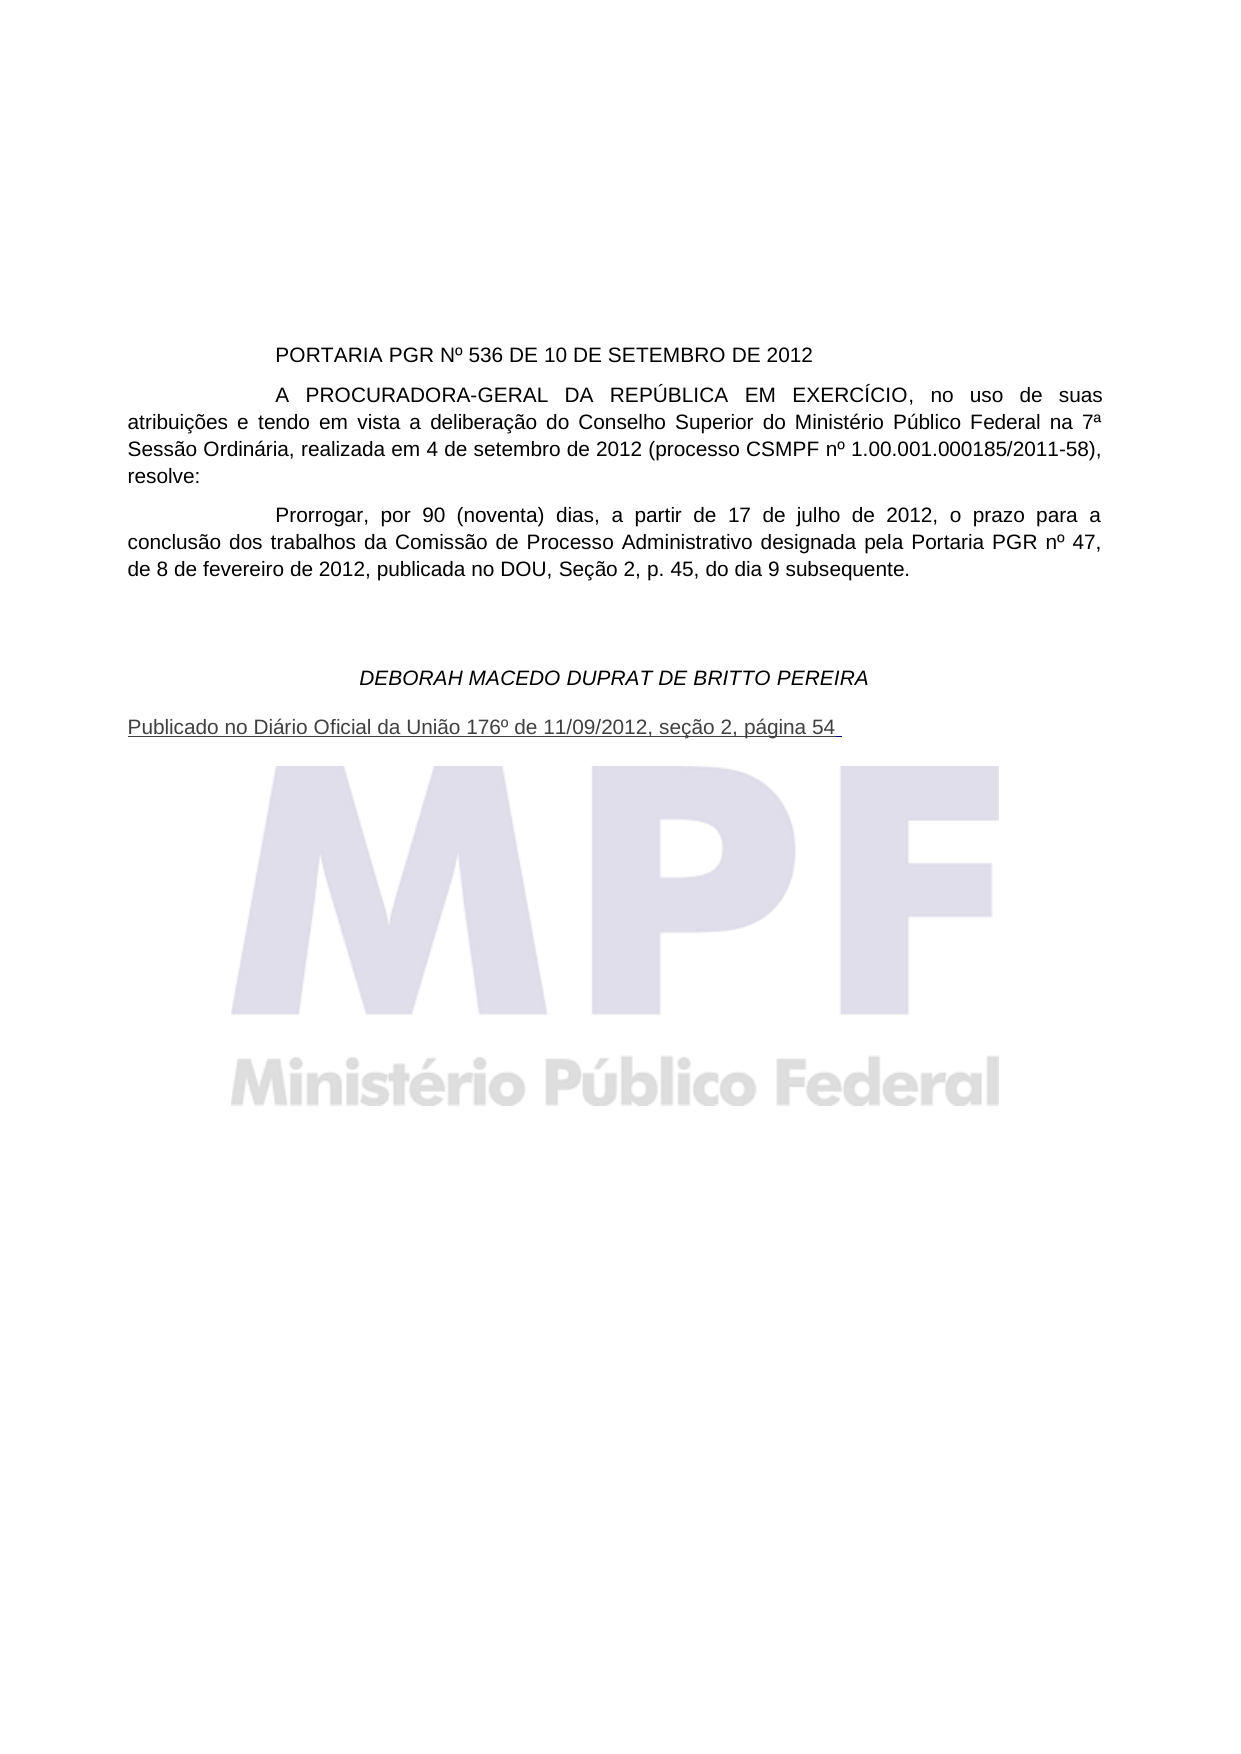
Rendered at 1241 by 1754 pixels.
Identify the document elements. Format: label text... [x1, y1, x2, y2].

text DEBORAH MACEDO DUPRAT DE BRITTO PEREIRA [127, 663, 1103, 691]
text Publicado no Diário Oficial da União 176º de 11/09/2012, seção 2, página 54 [127, 715, 1103, 739]
text Prorrogar, por 90 (noventa) dias, a partir de 17 de julho de 2012, o prazo para a conclusão dos trabalhos da Comissão de Processo Administrativo designada pela Portaria PGR nº 47, de 8 de fevereiro de 2012, publicada no DOU, Seção 2, p. 45, do dia 9 subsequente. [127, 501, 1103, 582]
text A PROCURADORA-GERAL DA REPÚBLICA EM EXERCÍCIO, no uso de suas atribuições e tendo em vista a deliberação do Conselho Superior do Ministério Público Federal na 7ª Sessão Ordinária, realizada em 4 de setembro de 2012 (processo CSMPF nº 1.00.001.000185/2011-58), resolve: [127, 380, 1103, 489]
text PORTARIA PGR Nº 536 DE 10 DE SETEMBRO DE 2012 [127, 341, 1103, 368]
picture [231, 766, 999, 1106]
